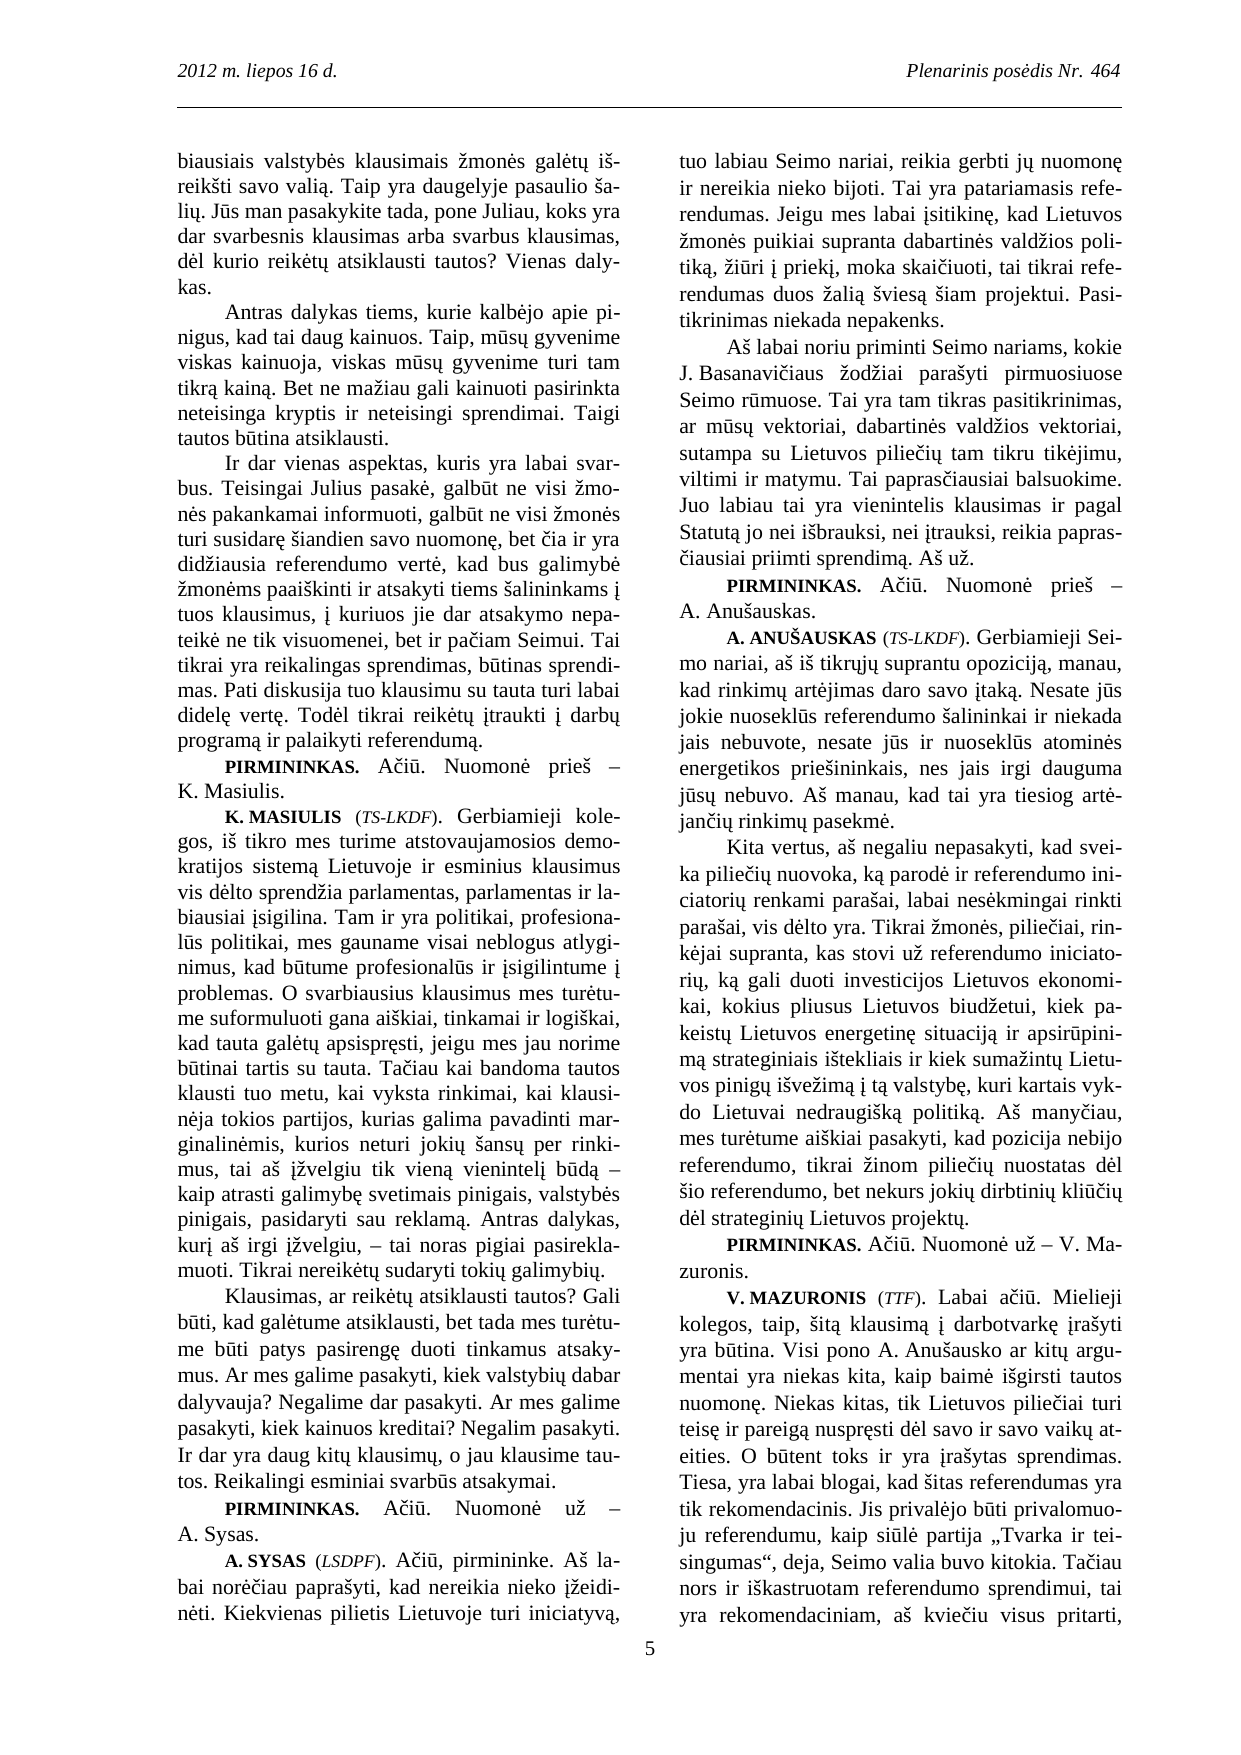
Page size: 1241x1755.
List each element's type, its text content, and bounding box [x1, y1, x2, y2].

text Ant­ras da­ly­kas tiems, ku­rie kal­bė­jo apie pi­ni­gus, kad tai daug kai­nuos. Taip, mū­sų gy­ve­ni­me vis­kas kai­nuo­ja, vis­kas mū­sų gy­ve­ni­me tu­ri tam tik­rą kai­ną. Bet ne ma­žiau ga­li kai­nuo­ti pa­si­rink­ta ne­tei­sin­ga kryp­tis ir ne­tei­sin­gi spren­di­mai. Tai­gi tau­tos bū­ti­na at­si­klaus­ti. [177, 299, 620, 450]
text K. MASIULIS (TS-LKDF). Ger­bia­mie­ji ko­le­gos, iš tik­ro mes tu­ri­me at­sto­vau­ja­mo­sios de­mo­kra­tijos sis­te­mą Lie­tu­vo­je ir es­mi­nius klau­si­mus vis dėl­to spren­džia par­la­men­tas, par­la­men­tas ir la­biau­siai įsi­gi­li­na. Tam ir yra po­li­ti­kai, pro­fe­sio­na­lūs po­li­ti­kai, mes gau­na­me vi­sai ne­blo­gus at­ly­gi­ni­mus, kad bū­tu­me pro­fe­sio­na­lūs ir įsi­gi­lin­tu­me į pro­ble­mas. O svar­biau­sius klau­si­mus mes tu­rė­tu­me su­for­mu­luo­ti ga­na aiš­kiai, tin­ka­mai ir lo­giš­kai, kad tau­ta ga­lė­tų ap­si­spręs­ti, jei­gu mes jau no­ri­me bū­ti­nai tar­tis su tau­ta. Ta­čiau kai ban­do­ma tau­tos klaus­ti tuo me­tu, kai vyks­ta rin­ki­mai, kai klau­si­nė­ja to­kios par­ti­jos, ku­rias ga­li­ma pa­va­din­ti mar­gi­na­li­nė­mis, ku­rios ne­tu­ri jo­kių šan­sų per rin­ki­mus, tai aš įžvel­giu tik vie­ną vie­nin­te­lį bū­dą – kaip at­ras­ti ga­li­my­bę sve­ti­mais pi­ni­gais, vals­ty­bės pi­ni­gais, pa­si­da­ry­ti sau re­kla­mą. Ant­ras da­ly­kas, ku­rį aš ir­gi įžvel­giu, – tai no­ras pi­giai pa­si­rek­la­muo­ti. Tik­rai ne­rei­kė­tų su­da­ry­ti to­kių ga­li­my­bių. [177, 803, 620, 1282]
text V. MAZURONIS (TTF). La­bai ačiū. Mie­lie­ji ko­le­gos, taip, ši­tą klau­si­mą į dar­bo­tvarkę įra­šy­ti yra bū­ti­na. Vi­si po­no A. Anu­šaus­ko ar ki­tų ar­gu­men­tai yra nie­kas ki­ta, kaip bai­mė iš­girs­ti tau­tos nuo­mo­nę. Nie­kas ki­tas, tik Lie­tu­vos pi­lie­čiai tu­ri tei­sę ir pa­rei­gą nu­spręs­ti dėl sa­vo ir sa­vo vai­kų at­ei­ties. O bū­tent toks ir yra įra­šy­tas spren­di­mas. Tie­sa, yra la­bai blo­gai, kad ši­tas re­fe­ren­du­mas yra tik re­ko­men­da­ci­nis. Jis pri­va­lė­jo bū­ti pri­va­lo­muo­ju re­fe­ren­du­mu, kaip siū­lė par­ti­ja „Tvar­ka ir tei­sin­gu­mas“, de­ja, Sei­mo va­lia bu­vo ki­to­kia. Ta­čiau nors ir iš­kast­ruo­tam re­fe­ren­du­mo spren­di­mui, tai yra re­ko­men­da­ci­niam, aš kvie­čiu vi­sus pri­tar­ti, [679, 1283, 1122, 1627]
text tuo la­biau Sei­mo na­riai, rei­kia gerb­ti jų nuo­mo­nę ir ne­rei­kia nie­ko bi­jo­ti. Tai yra pa­ta­ria­ma­sis re­fe­ren­du­mas. Jei­gu mes la­bai įsi­ti­ki­nę, kad Lie­tu­vos žmo­nės pui­kiai su­pran­ta da­bar­ti­nės val­džios po­li­ti­ką, žiū­ri į prie­kį, mo­ka skai­čiuo­ti, tai tik­rai re­fe­ren­du­mas duos ža­lią švie­są šiam pro­jek­tui. Pa­si­tik­ri­ni­mas nie­ka­da ne­pa­kenks. [679, 148, 1122, 333]
text PIRMININKAS. Ačiū. Nuo­mo­nė už – A. Sysas. [177, 1494, 620, 1547]
text Aš la­bai no­riu pri­min­ti Sei­mo na­riams, ko­kie J. Ba­sa­na­vi­čiaus žo­džiai pa­ra­šy­ti pir­muo­siuo­se Sei­mo rū­muo­se. Tai yra tam tik­ras pa­si­tik­ri­ni­mas, ar mū­sų vek­to­riai, da­bar­ti­nės val­džios vek­to­riai, su­tam­pa su Lie­tu­vos pi­lie­čių tam tik­ru ti­kė­ji­mu, vil­ti­mi ir ma­ty­mu. Tai pa­pras­čiau­siai bal­suo­ki­me. Juo la­biau tai yra vie­nin­te­lis klau­si­mas ir pa­gal Sta­tu­tą jo nei iš­brauk­si, nei įtrauk­si, rei­kia pa­pras­čiau­siai pri­im­ti spren­di­mą. Aš už. [679, 333, 1122, 571]
text Klau­si­mas, ar rei­kė­tų at­si­klaus­ti tau­tos? Ga­li bū­ti, kad ga­lė­tu­me at­si­klaus­ti, bet ta­da mes tu­rė­tu­me bū­ti pa­tys pa­si­ren­gę duo­ti tin­ka­mus at­sa­ky­mus. Ar mes ga­li­me pa­sa­ky­ti, kiek vals­ty­bių da­bar da­ly­vau­ja? Ne­ga­li­me dar pa­sa­ky­ti. Ar mes ga­li­me pa­sa­ky­ti, kiek kai­nuos kre­di­tai? Ne­ga­lim pa­sa­ky­ti. Ir dar yra daug ki­tų klau­si­mų, o jau klau­si­me tau­tos. Rei­ka­lin­gi es­mi­niai svar­būs at­sa­ky­mai. [177, 1282, 620, 1494]
text Ir dar vie­nas as­pek­tas, ku­ris yra la­bai svar­bus. Tei­sin­gai Ju­lius pa­sa­kė, gal­būt ne vi­si žmo­nės pa­kan­ka­mai in­for­muo­ti, gal­būt ne vi­si žmo­nės tu­ri su­si­da­rę šian­dien sa­vo nuo­mo­nę, bet čia ir yra di­džiau­sia re­fe­ren­du­mo ver­tė, kad bus ga­li­my­bė žmo­nėms pa­aiš­kin­ti ir at­sa­ky­ti tiems ša­li­nin­kams į tuos klau­si­mus, į ku­riuos jie dar at­sa­ky­mo ne­pa­tei­kė ne tik vi­suo­me­nei, bet ir pa­čiam Sei­mui. Tai tik­rai yra rei­ka­lin­gas spren­di­mas, bū­ti­nas spren­di­mas. Pa­ti dis­ku­si­ja tuo klau­si­mu su tau­ta tu­ri la­bai di­de­lę ver­tę. To­dėl tik­rai rei­kė­tų įtrauk­ti į dar­bų pro­gra­mą ir pa­lai­ky­ti re­fe­ren­du­mą. [177, 450, 620, 753]
text biau­siais vals­ty­bės klau­si­mais žmo­nės ga­lė­tų iš­reikš­ti sa­vo va­lią. Taip yra dau­ge­ly­je pa­sau­lio ša­lių. Jūs man pa­sa­ky­ki­te ta­da, po­ne Ju­liau, koks yra dar svar­bes­nis klau­si­mas ar­ba svar­bus klau­si­mas, dėl ku­rio rei­kė­tų at­si­klaus­ti tau­tos? Vie­nas da­ly­kas. [177, 148, 620, 299]
text A. SYSAS (LSDPF). Ačiū, pir­mi­nin­ke. Aš la­bai no­rė­čiau pa­pra­šy­ti, kad ne­rei­kia nie­ko įžei­di­nė­ti. Kiek­vie­nas pi­lie­tis Lie­tu­vo­je tu­ri ini­cia­ty­vą, [177, 1547, 620, 1626]
text PIRMININKAS. Ačiū. Nuo­mo­nė prieš – A. Anu­šaus­kas. [679, 571, 1122, 623]
text PIRMININKAS. Ačiū. Nuo­mo­nė už – V. Ma­zu­ro­nis. [679, 1230, 1122, 1283]
text A. ANUŠAUSKAS (TS-LKDF). Ger­bia­mie­ji Sei­mo na­riai, aš iš tik­rų­jų su­pran­tu opo­zi­ci­ją, ma­nau, kad rin­ki­mų ar­tė­ji­mas da­ro sa­vo įta­ką. Ne­sa­te jūs jo­kie nuo­sek­lūs re­fe­ren­du­mo ša­li­nin­kai ir nie­ka­da jais ne­bu­vo­te, ne­sa­te jūs ir nuo­sek­lūs ato­mi­nės ener­ge­ti­kos prie­ši­nin­kais, nes jais ir­gi dau­gu­ma jū­sų ne­bu­vo. Aš ma­nau, kad tai yra tie­siog ar­tė­jan­čių rin­ki­mų pa­sek­mė. [679, 623, 1122, 833]
text Ki­ta ver­tus, aš ne­ga­liu ne­pa­sa­ky­ti, kad svei­ka pi­lie­čių nuo­vo­ka, ką pa­ro­dė ir re­fe­ren­du­mo ini­cia­to­rių ren­ka­mi pa­ra­šai, la­bai ne­sėk­min­gai rink­ti pa­ra­šai, vis dėl­to yra. Tik­rai žmo­nės, pi­lie­čiai, rin­kė­jai su­pran­ta, kas sto­vi už re­fe­ren­du­mo ini­cia­to­rių, ką ga­li duo­ti in­ves­ti­ci­jos Lie­tu­vos eko­no­mi­kai, ko­kius pliu­sus Lie­tu­vos biu­dže­tui, kiek pa­keis­tų Lie­tu­vos ener­ge­ti­nę si­tu­a­ci­ją ir ap­si­rū­pi­ni­mą stra­te­gi­niais iš­tek­liais ir kiek su­ma­žin­tų Lie­tu­vos pi­ni­gų iš­ve­ži­mą į tą vals­ty­bę, ku­ri kar­tais vyk­do Lie­tu­vai ne­drau­giš­ką po­li­ti­ką. Aš ma­ny­čiau, mes tu­rė­tu­me aiš­kiai pa­sa­ky­ti, kad po­zi­ci­ja ne­bi­jo re­fe­ren­du­mo, tik­rai ži­nom pi­lie­čių nuo­sta­tas dėl šio re­fe­ren­du­mo, bet ne­kurs jo­kių dirb­ti­nių kliū­čių dėl stra­te­gi­nių Lie­tu­vos pro­jek­tų. [679, 833, 1122, 1230]
text PIRMININKAS. Ačiū. Nuo­mo­nė prieš – K. Ma­siu­lis. [177, 753, 620, 803]
